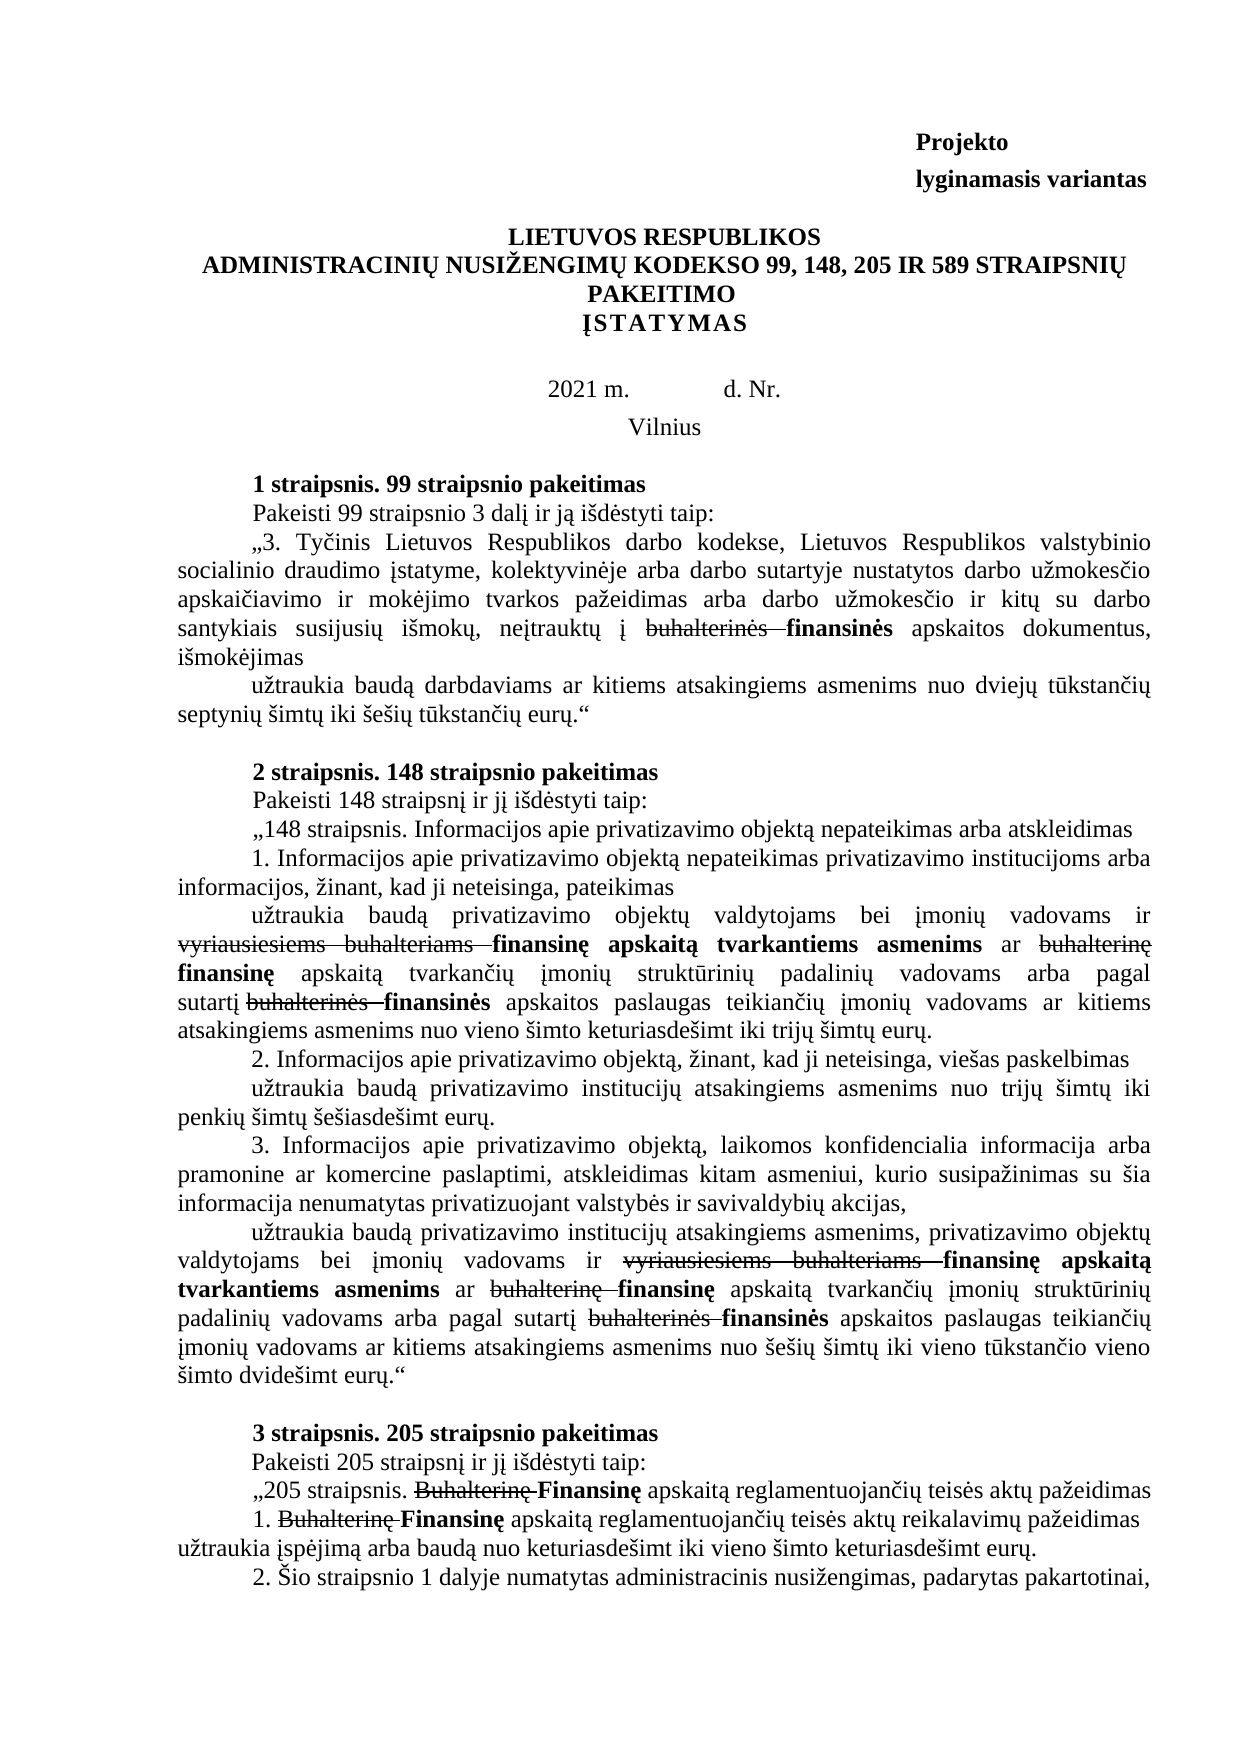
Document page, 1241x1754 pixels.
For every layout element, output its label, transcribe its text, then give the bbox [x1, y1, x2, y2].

text 3. Informacijos apie privatizavimo objektą, laikomos konfidencialia informacija arba pramonine ar komercine paslaptimi, atskleidimas kitam asmeniui, kurio susipažinimas su šia informacija nenumatytas privatizuojant valstybės ir savivaldybių akcijas, [177, 1131, 1152, 1217]
text 2 straipsnis. 148 straipsnio pakeitimas [177, 757, 1122, 786]
text „205 straipsnis. Buhalterinę Finansinę apskaitą reglamentuojančių teisės aktų pažeidimas [177, 1476, 1152, 1504]
text užtraukia baudą privatizavimo objektų valdytojams bei įmonių vadovams ir vyriausiesiems buhalteriams finansinę apskaitą tvarkantiems asmenims ar buhalterinę finansinę apskaitą tvarkančių įmonių struktūrinių padalinių vadovams arba pagal sutartį buhalterinės finansinės apskaitos paslaugas teikiančių įmonių vadovams ar kitiems atsakingiems asmenims nuo vieno šimto keturiasdešimt iki trijų šimtų eurų. [177, 901, 1152, 1044]
text „3. Tyčinis Lietuvos Respublikos darbo kodekse, Lietuvos Respublikos valstybinio socialinio draudimo įstatyme, kolektyvinėje arba darbo sutartyje nustatytos darbo užmokesčio apskaičiavimo ir mokėjimo tvarkos pažeidimas arba darbo užmokesčio ir kitų su darbo santykiais susijusių išmokų, neįtrauktų į buhalterinės finansinės apskaitos dokumentus, išmokėjimas [177, 527, 1152, 671]
text Pakeisti 99 straipsnio 3 dalį ir ją išdėstyti taip: [177, 498, 1152, 527]
text Pakeisti 205 straipsnį ir jį išdėstyti taip: [177, 1447, 1122, 1476]
text „148 straipsnis. Informacijos apie privatizavimo objektą nepateikimas arba atskleidimas [252, 814, 1152, 843]
text užtraukia įspėjimą arba baudą nuo keturiasdešimt iki vieno šimto keturiasdešimt eurų. [177, 1533, 1152, 1562]
text Vilnius [177, 403, 1152, 441]
text ĮSTATYMAS [177, 308, 1152, 337]
text 3 straipsnis. 205 straipsnio pakeitimas [177, 1418, 1122, 1447]
text 1. Buhalterinę Finansinę apskaitą reglamentuojančių teisės aktų reikalavimų pažeidimas [177, 1504, 1152, 1533]
text užtraukia baudą privatizavimo institucijų atsakingiems asmenims, privatizavimo objektų valdytojams bei įmonių vadovams ir vyriausiesiems buhalteriams finansinę apskaitą tvarkantiems asmenims ar buhalterinę finansinę apskaitą tvarkančių įmonių struktūrinių padalinių vadovams arba pagal sutartį buhalterinės finansinės apskaitos paslaugas teikiančių įmonių vadovams ar kitiems atsakingiems asmenims nuo šešių šimtų iki vieno tūkstančio vieno šimto dvidešimt eurų.“ [177, 1217, 1152, 1389]
text 1 straipsnis. 99 straipsnio pakeitimas [177, 469, 1122, 498]
text 2021 m. d. Nr. [177, 374, 1152, 403]
text lyginamasis variantas [916, 156, 1152, 193]
text 1. Informacijos apie privatizavimo objektą nepateikimas privatizavimo institucijoms arba informacijos, žinant, kad ji neteisinga, pateikimas [177, 843, 1152, 901]
text LIETUVOS RESPUBLIKOS [177, 222, 1152, 251]
text ADMINISTRACINIŲ NUSIŽENGIMŲ KODEKSO 99, 148, 205 IR 589 STRAIPSNIŲ PAKEITIMO [177, 251, 1152, 308]
text užtraukia baudą privatizavimo institucijų atsakingiems asmenims nuo trijų šimtų iki penkių šimtų šešiasdešimt eurų. [177, 1073, 1152, 1131]
text 2. Šio straipsnio 1 dalyje numatytas administracinis nusižengimas, padarytas pakartotinai, [177, 1562, 1152, 1591]
text 2. Informacijos apie privatizavimo objektą, žinant, kad ji neteisinga, viešas paskelbimas [177, 1044, 1152, 1073]
text Pakeisti 148 straipsnį ir jį išdėstyti taip: [252, 786, 1152, 814]
text užtraukia baudą darbdaviams ar kitiems atsakingiems asmenims nuo dviejų tūkstančių septynių šimtų iki šešių tūkstančių eurų.“ [177, 671, 1152, 728]
text Projekto [916, 118, 1152, 156]
